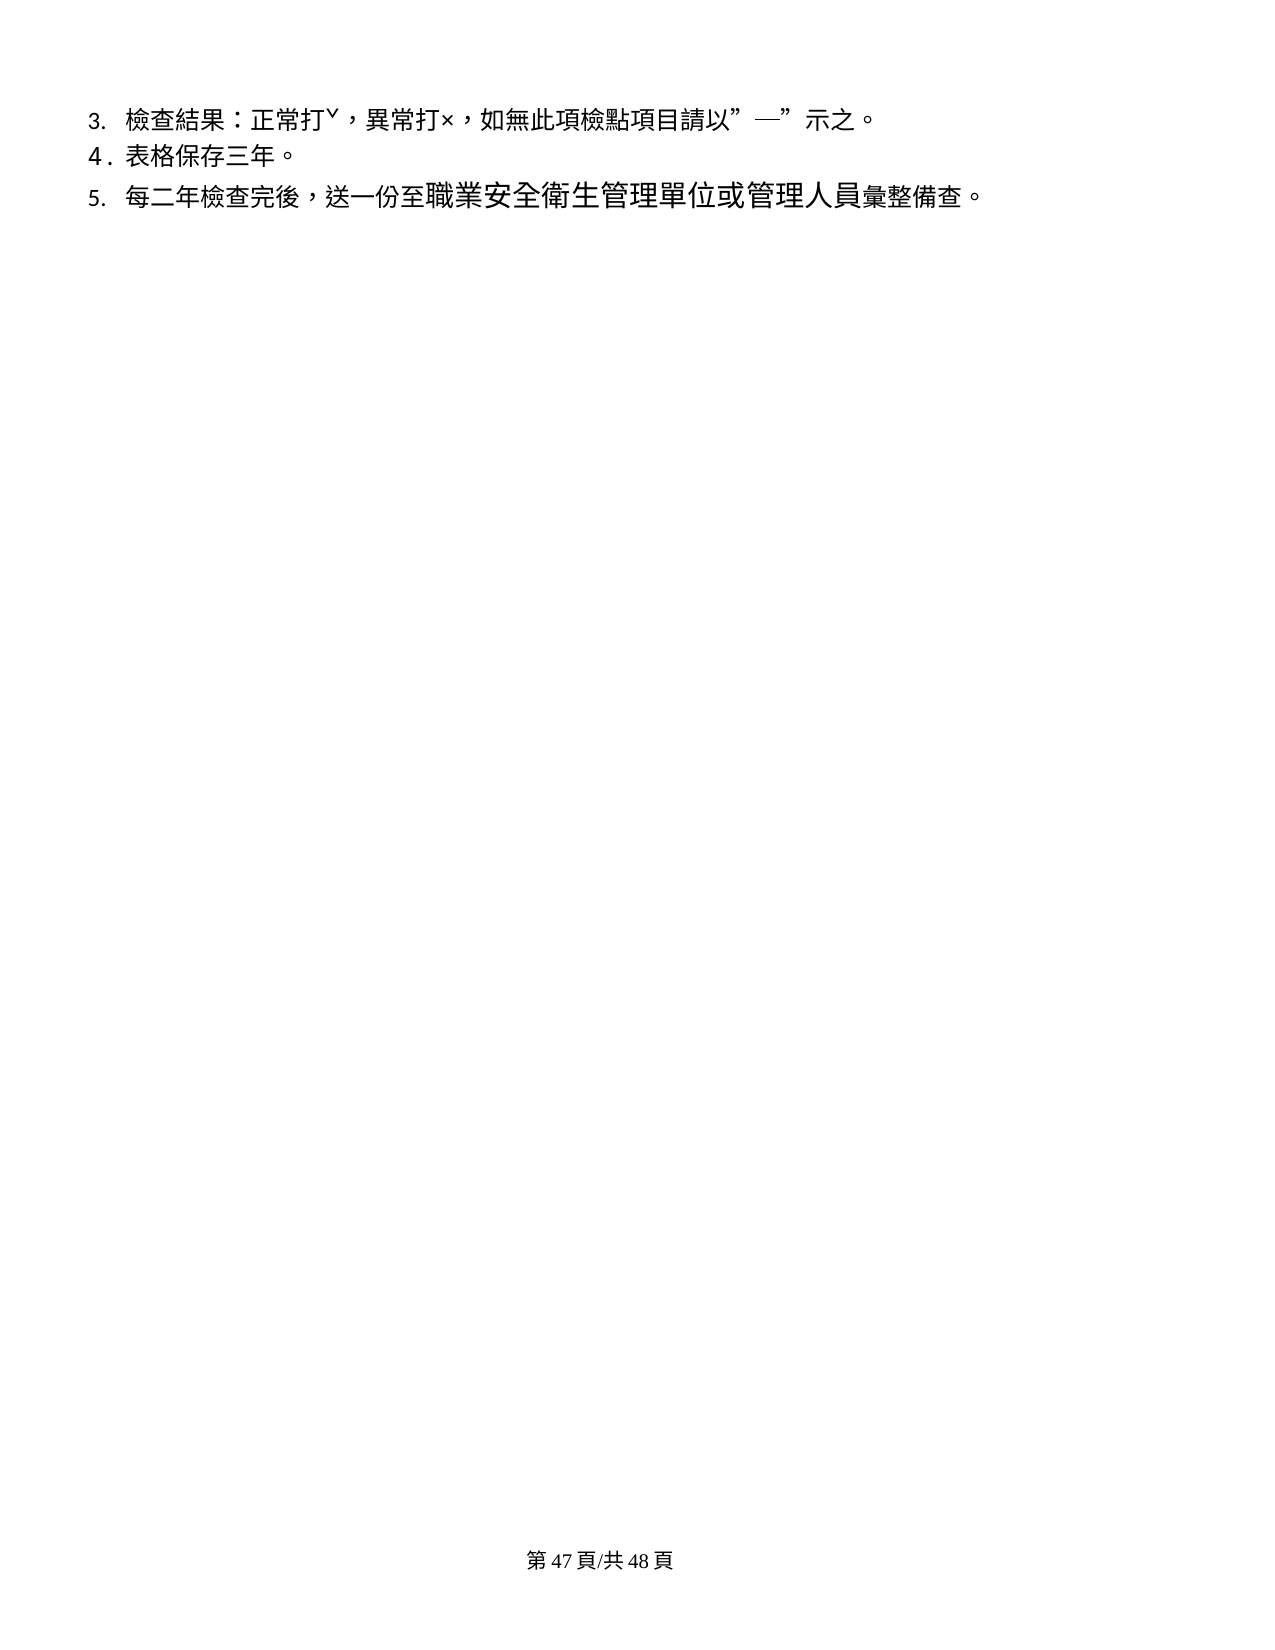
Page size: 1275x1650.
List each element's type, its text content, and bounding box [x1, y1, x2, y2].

list 表格保存三年。 [87, 137, 1125, 173]
list 每二年檢查完後，送一份至職業安全衛生管理單位或管理人員彙整備查。 [87, 173, 1125, 215]
list 檢查結果：正常打ˇ，異常打×，如無此項檢點項目請以”─”示之。 [87, 100, 1125, 137]
